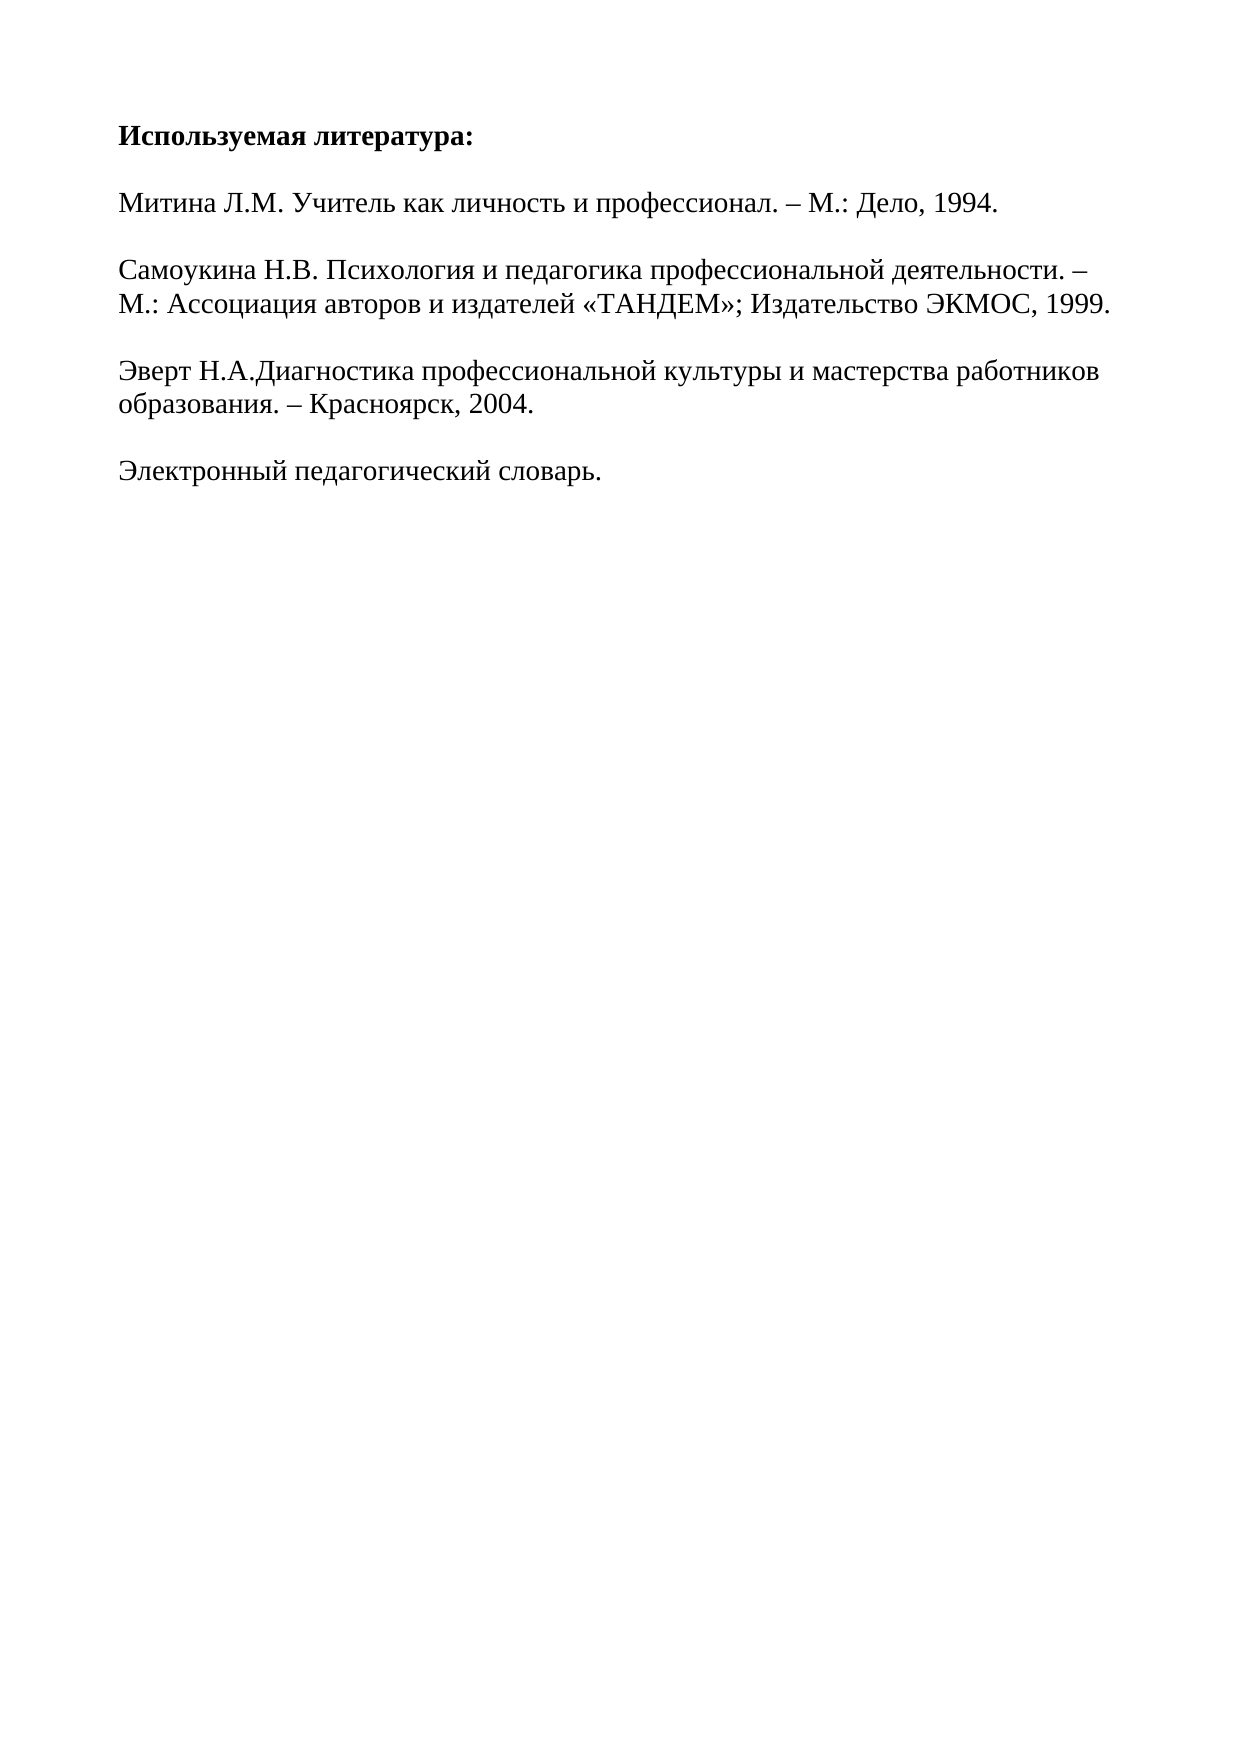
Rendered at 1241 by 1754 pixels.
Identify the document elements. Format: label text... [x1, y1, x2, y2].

text Используемая литература: [118, 118, 1122, 152]
text Эверт Н.А.Диагностика профессиональной культуры и мастерства работников образования. – Красноярск, 2004. [118, 353, 1122, 420]
text Самоукина Н.В. Психология и педагогика профессиональной деятельности. – М.: Ассоциация авторов и издателей «ТАНДЕМ»; Издательство ЭКМОС, 1999. [118, 252, 1122, 319]
text Митина Л.М. Учитель как личность и профессионал. – М.: Дело, 1994. [118, 185, 1122, 219]
text Электронный педагогический словарь. [118, 453, 1122, 487]
